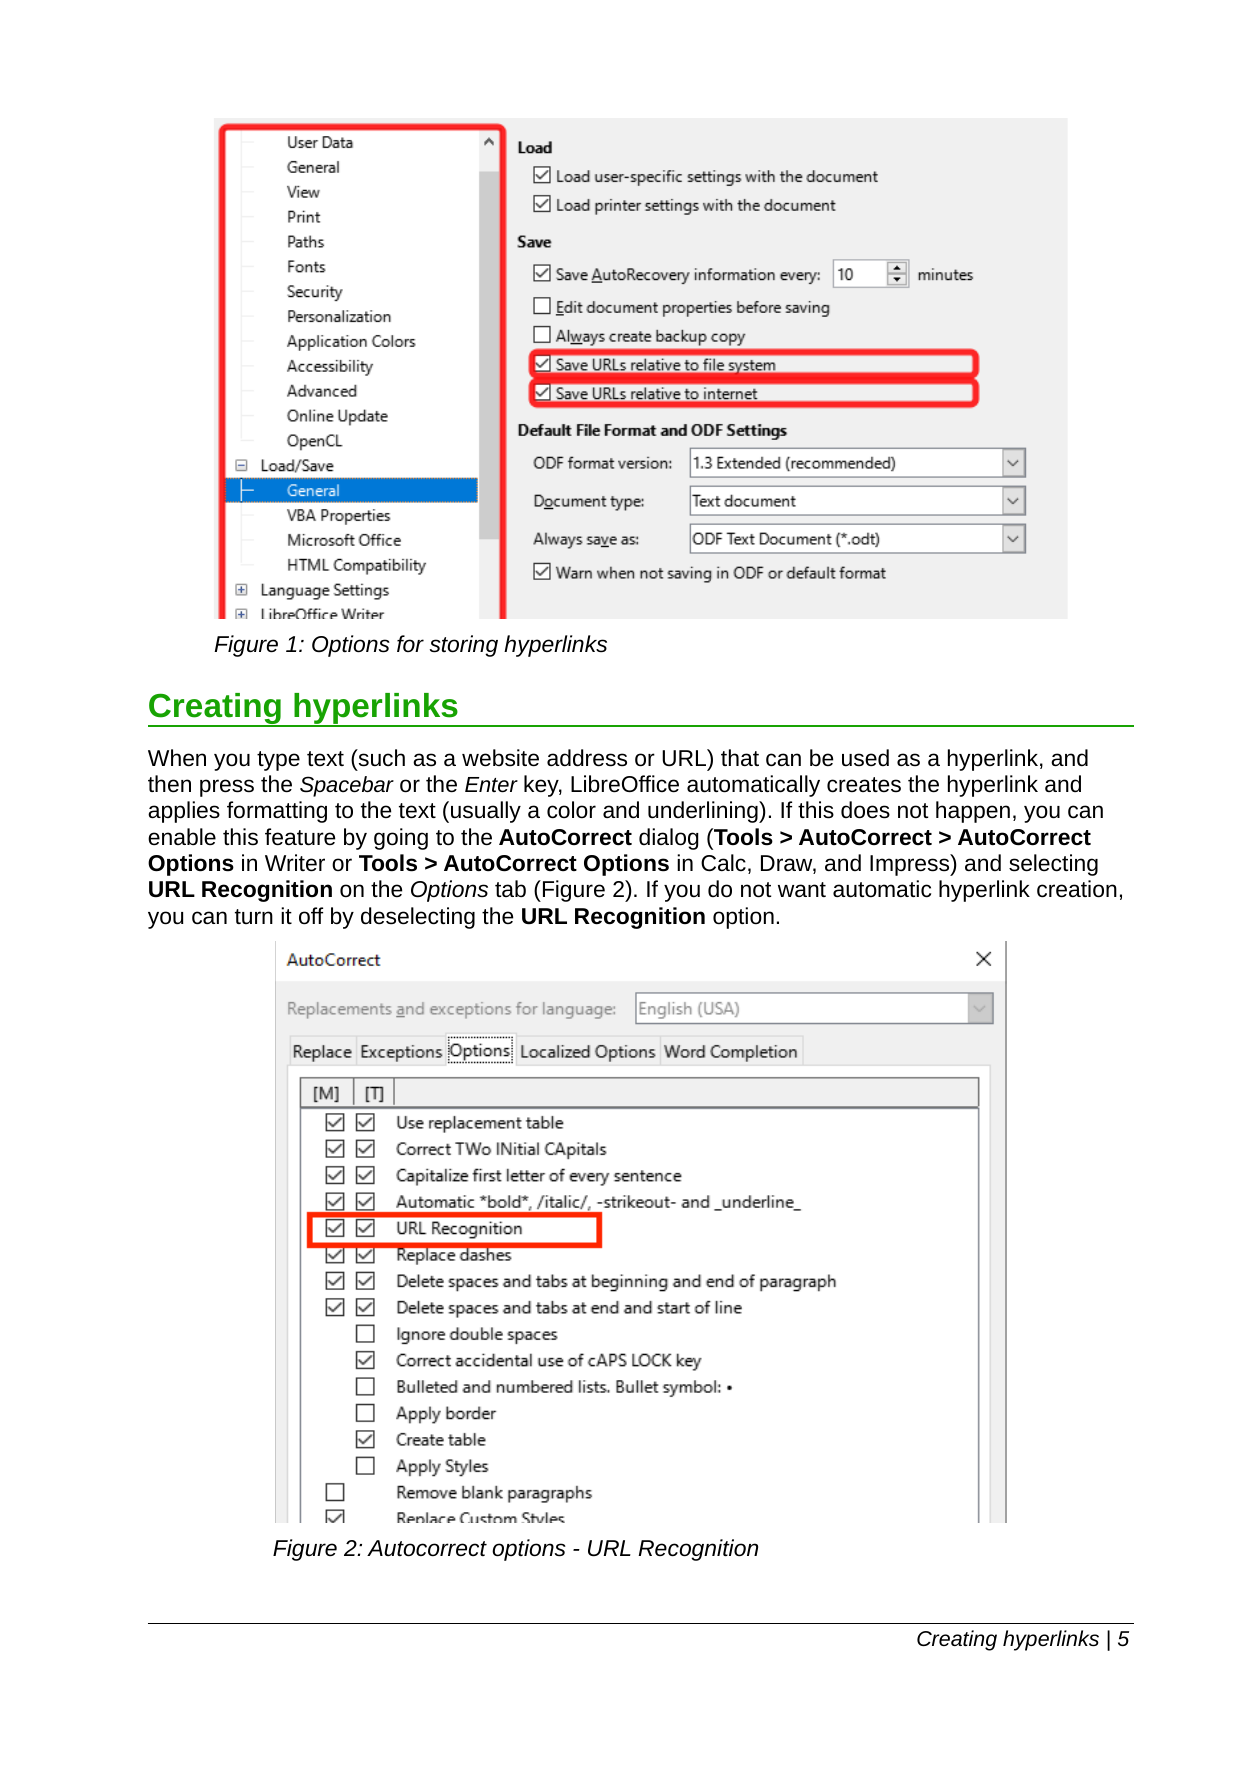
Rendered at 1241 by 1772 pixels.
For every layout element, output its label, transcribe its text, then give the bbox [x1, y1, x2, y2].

text When you type text (such as a website address or URL) that can be used as a hyperlink, and then press the Spacebar or the Enter key, LibreOffice automatically creates the hyperlink and applies formatting to the text (usually a color and underlining). If this does not happen, you can enable this feature by going to the AutoCorrect dialog (Tools > AutoCorrect > AutoCorrect Options in Writer or Tools > AutoCorrect Options in Calc, Draw, and Impress) and selecting URL Recognition on the Options tab (Figure 2). If you do not want automatic hyperlink creation, you can turn it off by deselecting the URL Recognition option. [148, 744, 1134, 929]
text Figure 2: Autocorrect options - URL Recognition [273, 1535, 1009, 1561]
subtitle Creating hyperlinks [148, 686, 1134, 725]
picture [213, 118, 1068, 619]
picture [275, 941, 1007, 1523]
text Figure 1: Options for storing hyperlinks [214, 631, 1068, 657]
